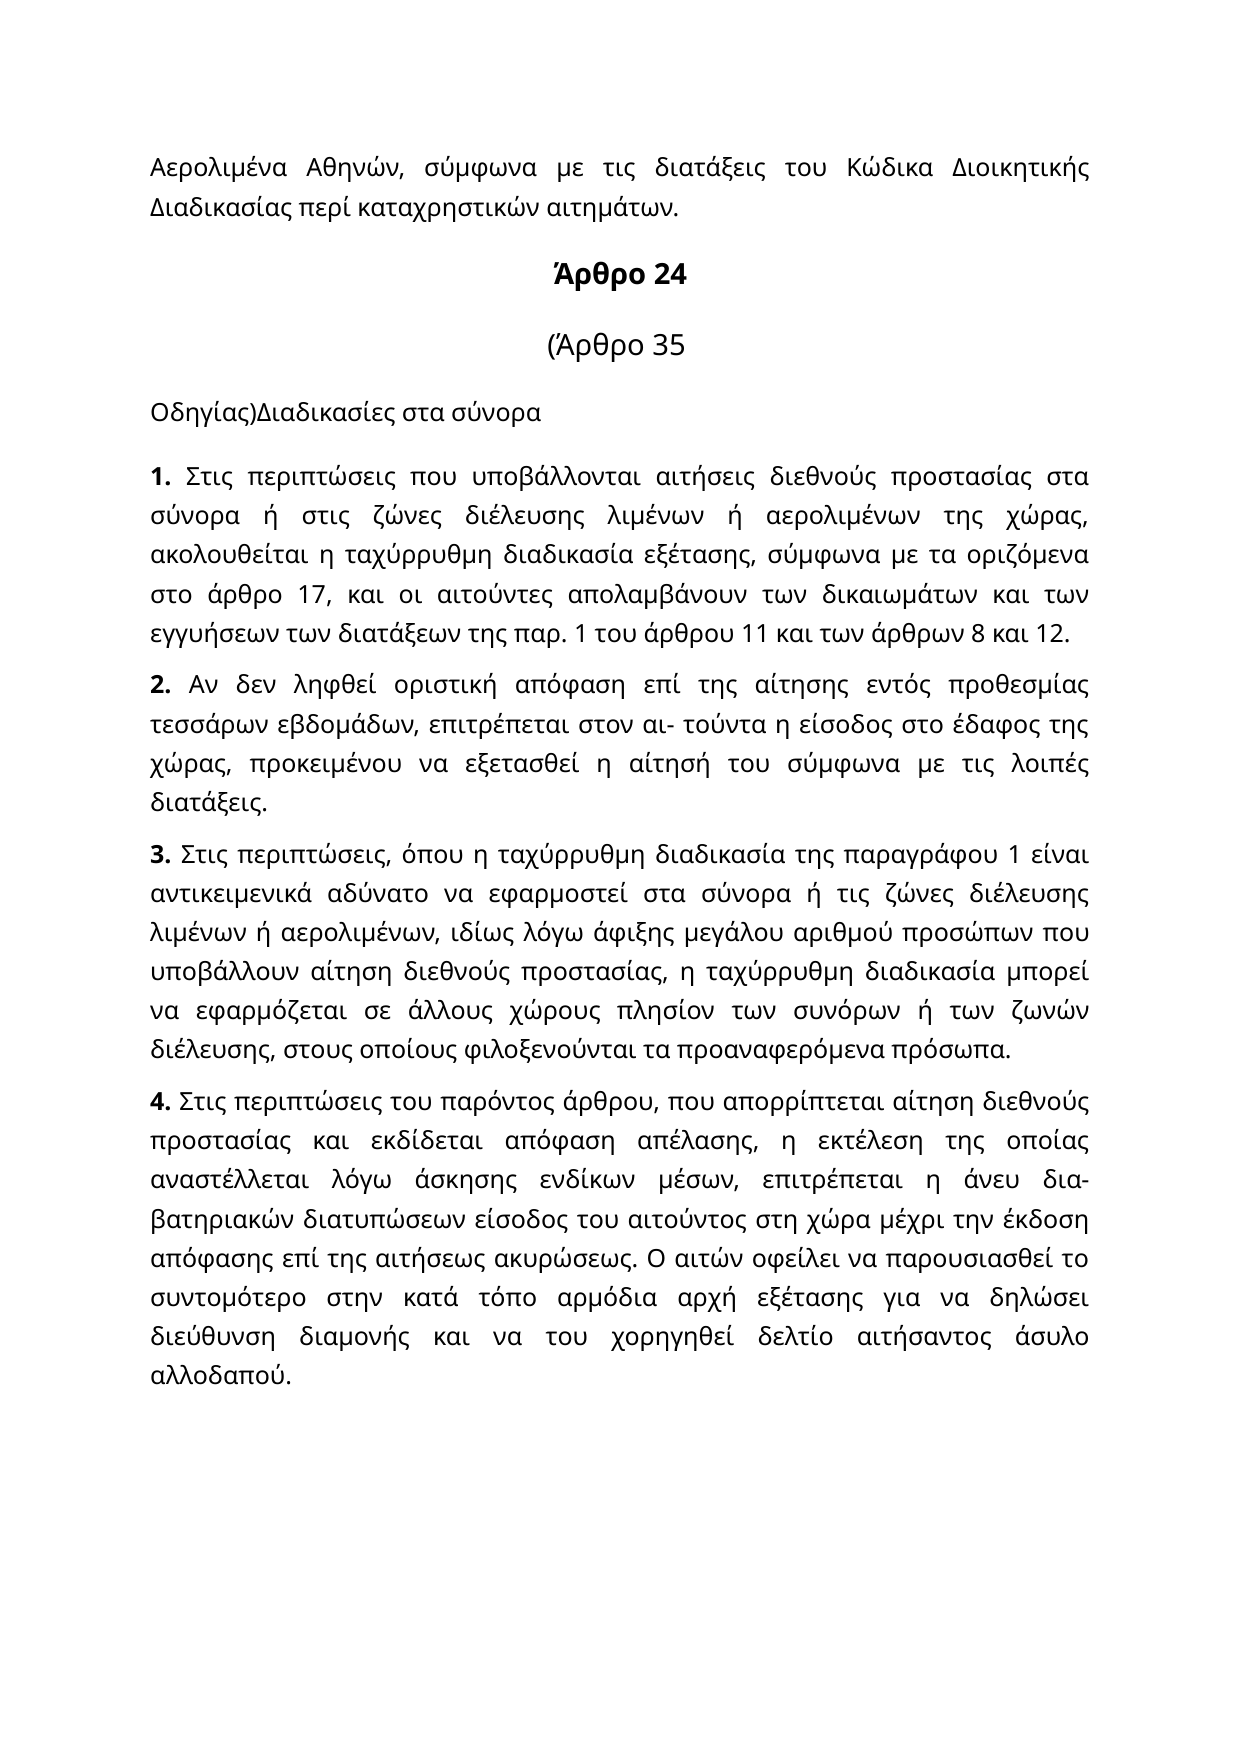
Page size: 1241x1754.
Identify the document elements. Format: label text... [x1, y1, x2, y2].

text 3. Στις περιπτώσεις, όπου η ταχύρρυθμη διαδικασία της παραγράφου 1 είναι αντικειμενικά αδύνατο να εφαρμοστεί στα σύνορα ή τις ζώνες διέλευσης λιμένων ή αερολιμένων, ιδίως λόγω άφιξης μεγάλου αριθμού προσώπων που υποβάλλουν αίτηση διεθνούς προστασίας, η ταχύρρυθμη διαδικασία μπορεί να εφαρμόζεται σε άλλους χώρους πλησίον των συνόρων ή των ζωνών διέλευσης, στους οποίους φιλοξενούνται τα προαναφερόμενα πρόσωπα. [150, 836, 1090, 1066]
text 2. Αν δεν ληφθεί οριστική απόφαση επί της αίτησης εντός προθεσμίας τεσσάρων εβδομάδων, επιτρέπεται στον αι- τούντα η είσοδος στο έδαφος της χώρας, προκειμένου να εξετασθεί η αίτησή του σύμφωνα με τις λοιπές διατάξεις. [150, 667, 1090, 819]
text Οδηγίας)Διαδικασίες στα σύνορα [150, 394, 1090, 429]
subtitle (Άρθρο 35 [150, 324, 1090, 364]
subtitle Άρθρο 24 [150, 253, 1090, 293]
text 4. Στις περιπτώσεις του παρόντος άρθρου, που απορρίπτεται αίτηση διεθνούς προστασίας και εκδίδεται απόφαση απέλασης, η εκτέλεση της οποίας αναστέλλεται λόγω άσκησης ενδίκων μέσων, επιτρέπεται η άνευ δια- βατηριακών διατυπώσεων είσοδος του αιτούντος στη χώρα μέχρι την έκδοση απόφασης επί της αιτήσεως ακυρώσεως. Ο αιτών οφείλει να παρουσιασθεί το συντομότερο στην κατά τόπο αρμόδια αρχή εξέτασης για να δηλώσει διεύθυνση διαμονής και να του χορηγηθεί δελτίο αιτήσαντος άσυλο αλλοδαπού. [150, 1084, 1090, 1392]
text Αερολιμένα Αθηνών, σύμφωνα με τις διατάξεις του Κώδικα Διοικητικής Διαδικασίας περί καταχρηστικών αιτημάτων. [150, 150, 1090, 223]
text 1. Στις περιπτώσεις που υποβάλλονται αιτήσεις διεθνούς προστασίας στα σύνορα ή στις ζώνες διέλευσης λιμένων ή αερολιμένων της χώρας, ακολουθείται η ταχύρρυθμη διαδικασία εξέτασης, σύμφωνα με τα οριζόμενα στο άρθρο 17, και οι αιτούντες απολαμβάνουν των δικαιωμάτων και των εγγυήσεων των διατάξεων της παρ. 1 του άρθρου 11 και των άρθρων 8 και 12. [150, 459, 1090, 649]
